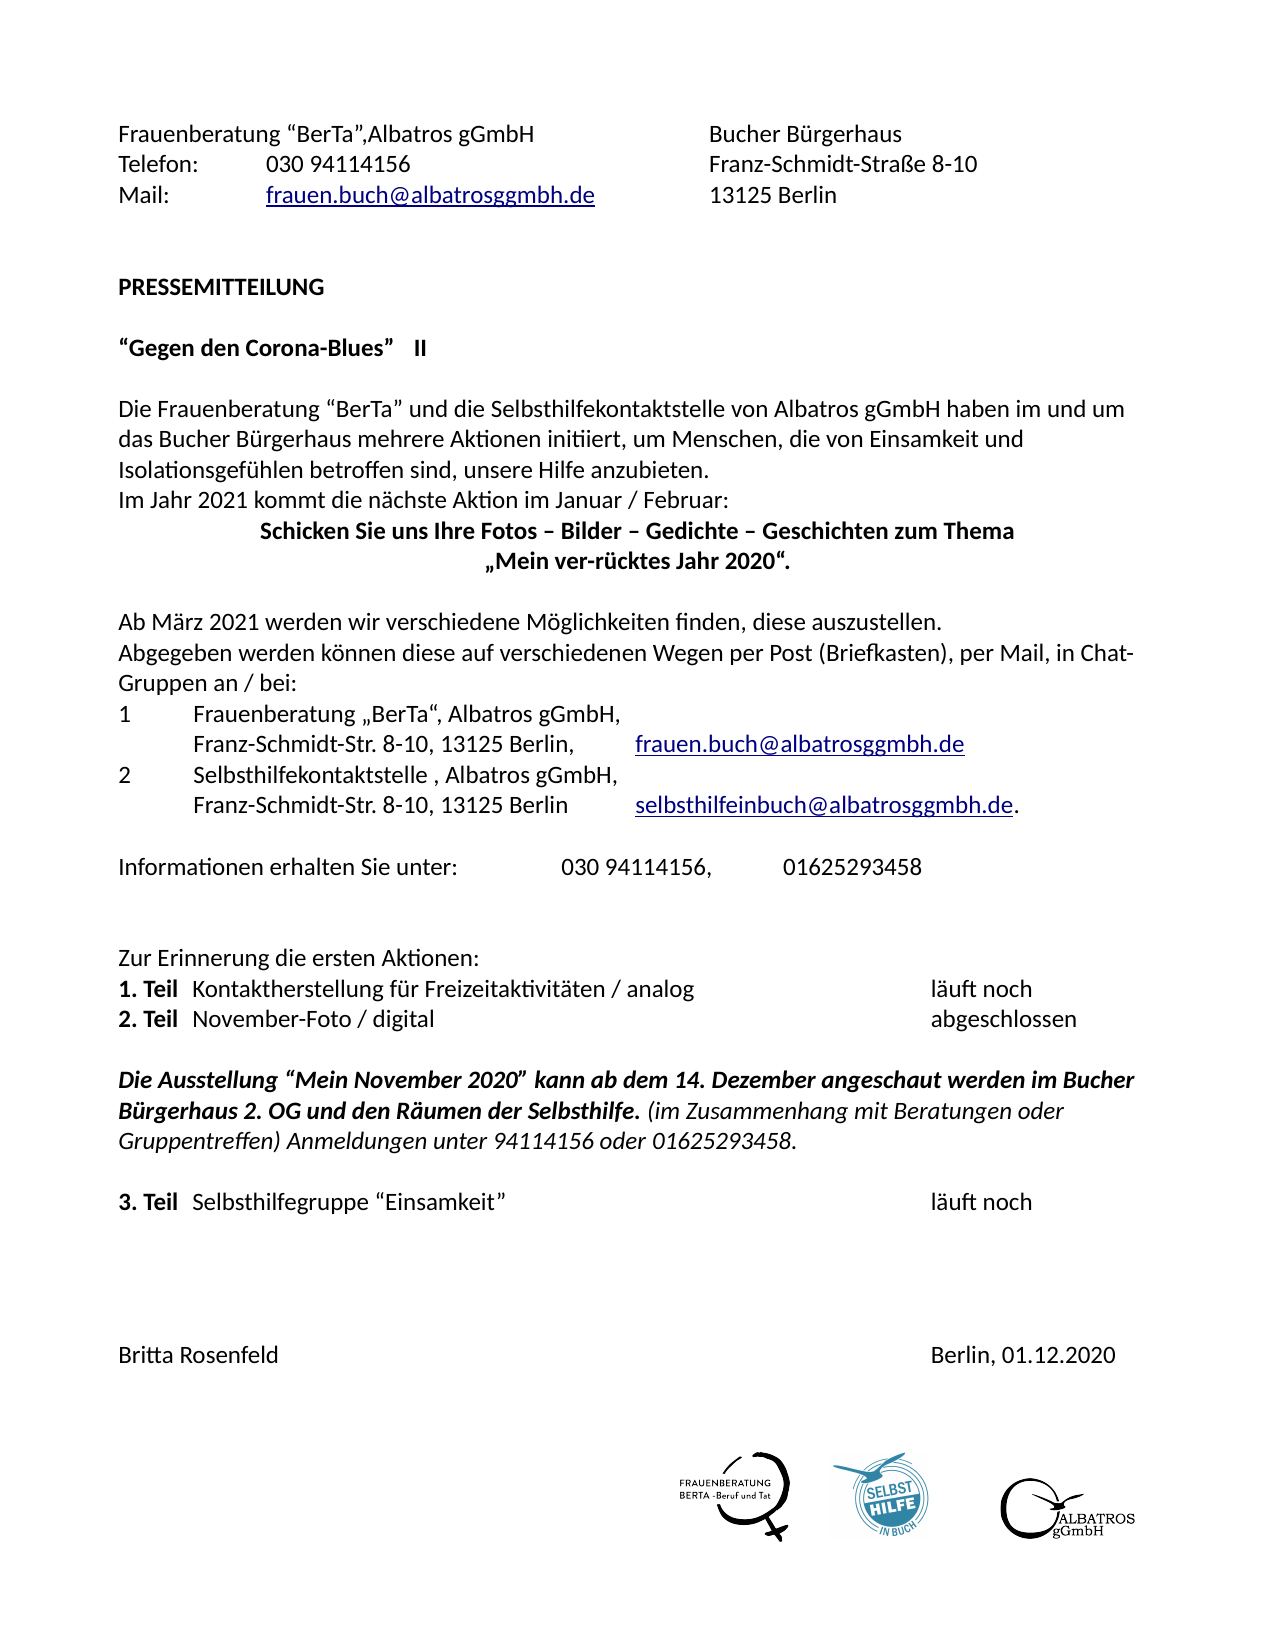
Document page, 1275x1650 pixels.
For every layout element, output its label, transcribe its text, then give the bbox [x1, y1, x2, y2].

text Ab März 2021 werden wir verschiedene Möglichkeiten finden, diese auszustellen. [118, 606, 1157, 637]
text Frauenberatung “BerTa”,Albatros gGmbH Bucher Bürgerhaus [118, 118, 1157, 149]
text Telefon: 030 94114156 Franz-Schmidt-Straße 8-10 [118, 149, 1157, 179]
text 3. Teil Selbsthilfegruppe “Einsamkeit” läuft noch [118, 1186, 1157, 1217]
text Schicken Sie uns Ihre Fotos – Bilder – Gedichte – Geschichten zum Thema [118, 515, 1157, 545]
text Mail: frauen.buch@albatrosggmbh.de 13125 Berlin [118, 179, 1157, 210]
text 2. Teil November-Foto / digital abgeschlossen [118, 1003, 1157, 1034]
text Im Jahr 2021 kommt die nächste Aktion im Januar / Februar: [118, 484, 1157, 515]
text 1 Frauenberatung „BerTa“, Albatros gGmbH, [118, 698, 1157, 728]
text „Mein ver-rücktes Jahr 2020“. [118, 545, 1157, 576]
text 1. Teil Kontaktherstellung für Freizeitaktivitäten / analog läuft noch [118, 973, 1157, 1003]
text Franz-Schmidt-Str. 8-10, 13125 Berlin, frauen.buch@albatrosggmbh.de [118, 728, 1157, 759]
text Zur Erinnerung die ersten Aktionen: [118, 942, 1157, 973]
text Abgegeben werden können diese auf verschiedenen Wegen per Post (Briefkasten), per Mail, in Chat-Gruppen an / bei: [118, 637, 1157, 698]
text PRESSEMITTEILUNG [118, 271, 1157, 301]
text Die Frauenberatung “BerTa” und die Selbsthilfekontaktstelle von Albatros gGmbH haben im und um das Bucher Bürgerhaus mehrere Aktionen initiiert, um Menschen, die von Einsamkeit und Isolationsgefühlen betroffen sind, unsere Hilfe anzubieten. [118, 393, 1157, 484]
text Franz-Schmidt-Str. 8-10, 13125 Berlin selbsthilfeinbuch@albatrosggmbh.de. [118, 789, 1157, 820]
text Die Ausstellung “Mein November 2020” kann ab dem 14. Dezember angeschaut werden im Bucher Bürgerhaus 2. OG und den Räumen der Selbsthilfe. (im Zusammenhang mit Beratungen oder Gruppentreffen) Anmeldungen unter 94114156 oder 01625293458. [118, 1064, 1157, 1156]
text Informationen erhalten Sie unter: 030 94114156, 01625293458 [118, 851, 1157, 881]
text 2 Selbsthilfekontaktstelle , Albatros gGmbH, [118, 759, 1157, 789]
text Britta Rosenfeld Berlin, 01.12.2020 [118, 1339, 1157, 1369]
text “Gegen den Corona-Blues” II [118, 332, 1157, 362]
